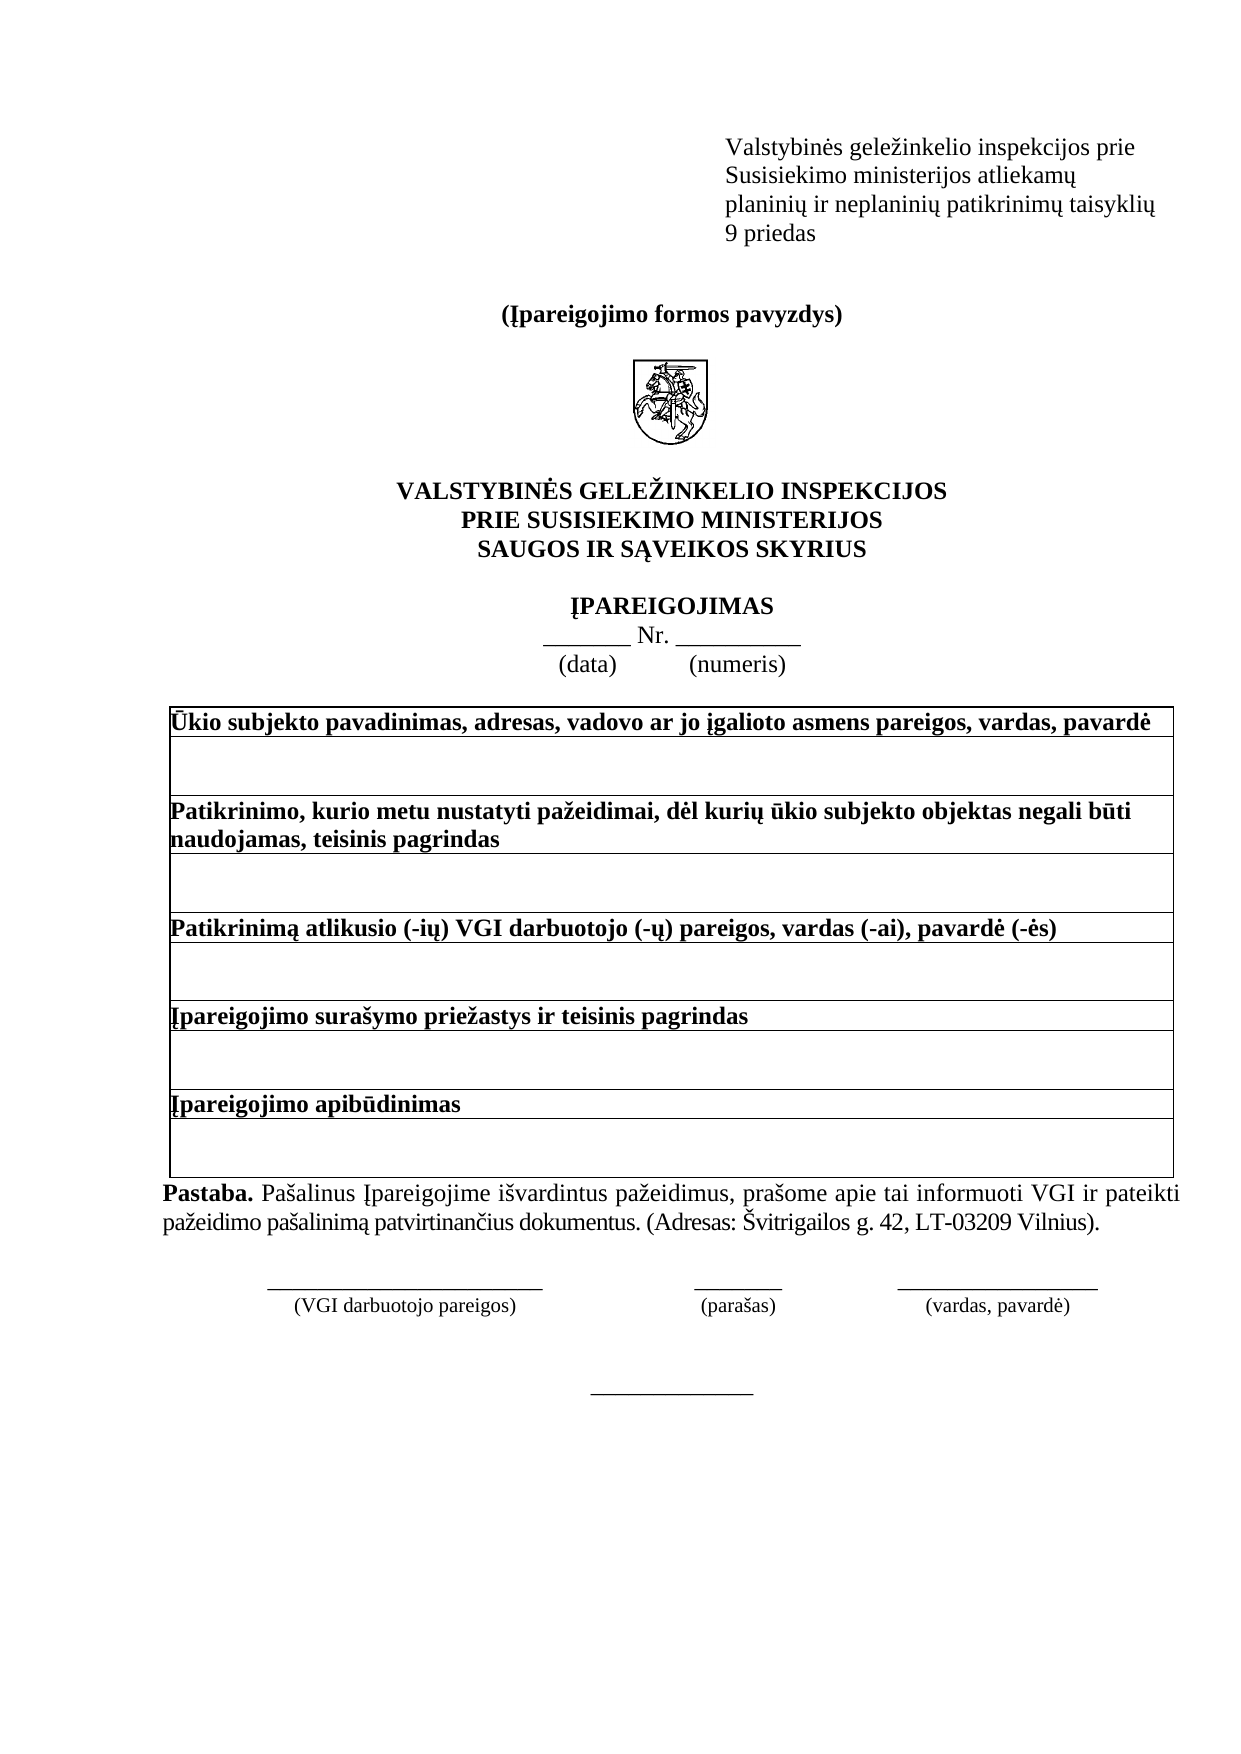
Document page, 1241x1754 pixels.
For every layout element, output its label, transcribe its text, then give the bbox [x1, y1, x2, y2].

text (Įpareigojimo formos pavyzdys) [162, 299, 1181, 328]
text _______ Nr. __________ [162, 620, 1181, 649]
table_header ________________ (vardas, pavardė) [829, 1264, 1166, 1317]
text PRIE SUSISIEKIMO MINISTERIJOS [162, 505, 1181, 534]
table_cell [171, 1119, 1173, 1177]
table_header _______ (parašas) [648, 1264, 829, 1317]
table_cell [171, 943, 1173, 1000]
text planinių ir neplaninių patikrinimų taisyklių [725, 189, 1181, 218]
table_header ______________________ (VGI darbuotojo pareigos) [163, 1264, 647, 1317]
table_cell Įpareigojimo apibūdinimas [171, 1090, 1173, 1118]
table_cell Įpareigojimo surašymo priežastys ir teisinis pagrindas [171, 1001, 1173, 1030]
text ĮPAREIGOJIMAS [162, 591, 1181, 620]
text Pastaba. Pašalinus Įpareigojime išvardintus pažeidimus, prašome apie tai informuoti VGI ir pateikti pažeidimo pašalinimą patvirtinančius dokumentus. (Adresas: Švitrigailos g. 42, LT-03209 Vilnius). [162, 1178, 1181, 1235]
text SAUGOS IR SĄVEIKOS SKYRIUS [162, 534, 1181, 563]
table_cell [171, 854, 1173, 912]
table_cell [171, 1031, 1173, 1088]
text 9 priedas [725, 218, 1181, 247]
table_header Ūkio subjekto pavadinimas, adresas, vadovo ar jo įgalioto asmens pareigos, vardas, pavardė [171, 708, 1173, 736]
text Valstybinės geležinkelio inspekcijos prie [725, 132, 1181, 161]
table_cell Patikrinimą atlikusio (-ių) VGI darbuotojo (-ų) pareigos, vardas (-ai), pavardė (-ės) [171, 913, 1173, 942]
text VALSTYBINĖS GELEŽINKELIO INSPEKCIJOS [162, 476, 1181, 505]
text (data) (numeris) [162, 649, 1181, 678]
table_cell Patikrinimo, kurio metu nustatyti pažeidimai, dėl kurių ūkio subjekto objektas negali būti naudojamas, teisinis pagrindas [171, 796, 1173, 853]
table_cell [171, 737, 1173, 795]
text Susisiekimo ministerijos atliekamų [725, 161, 1181, 189]
text _____________ [162, 1369, 1181, 1398]
